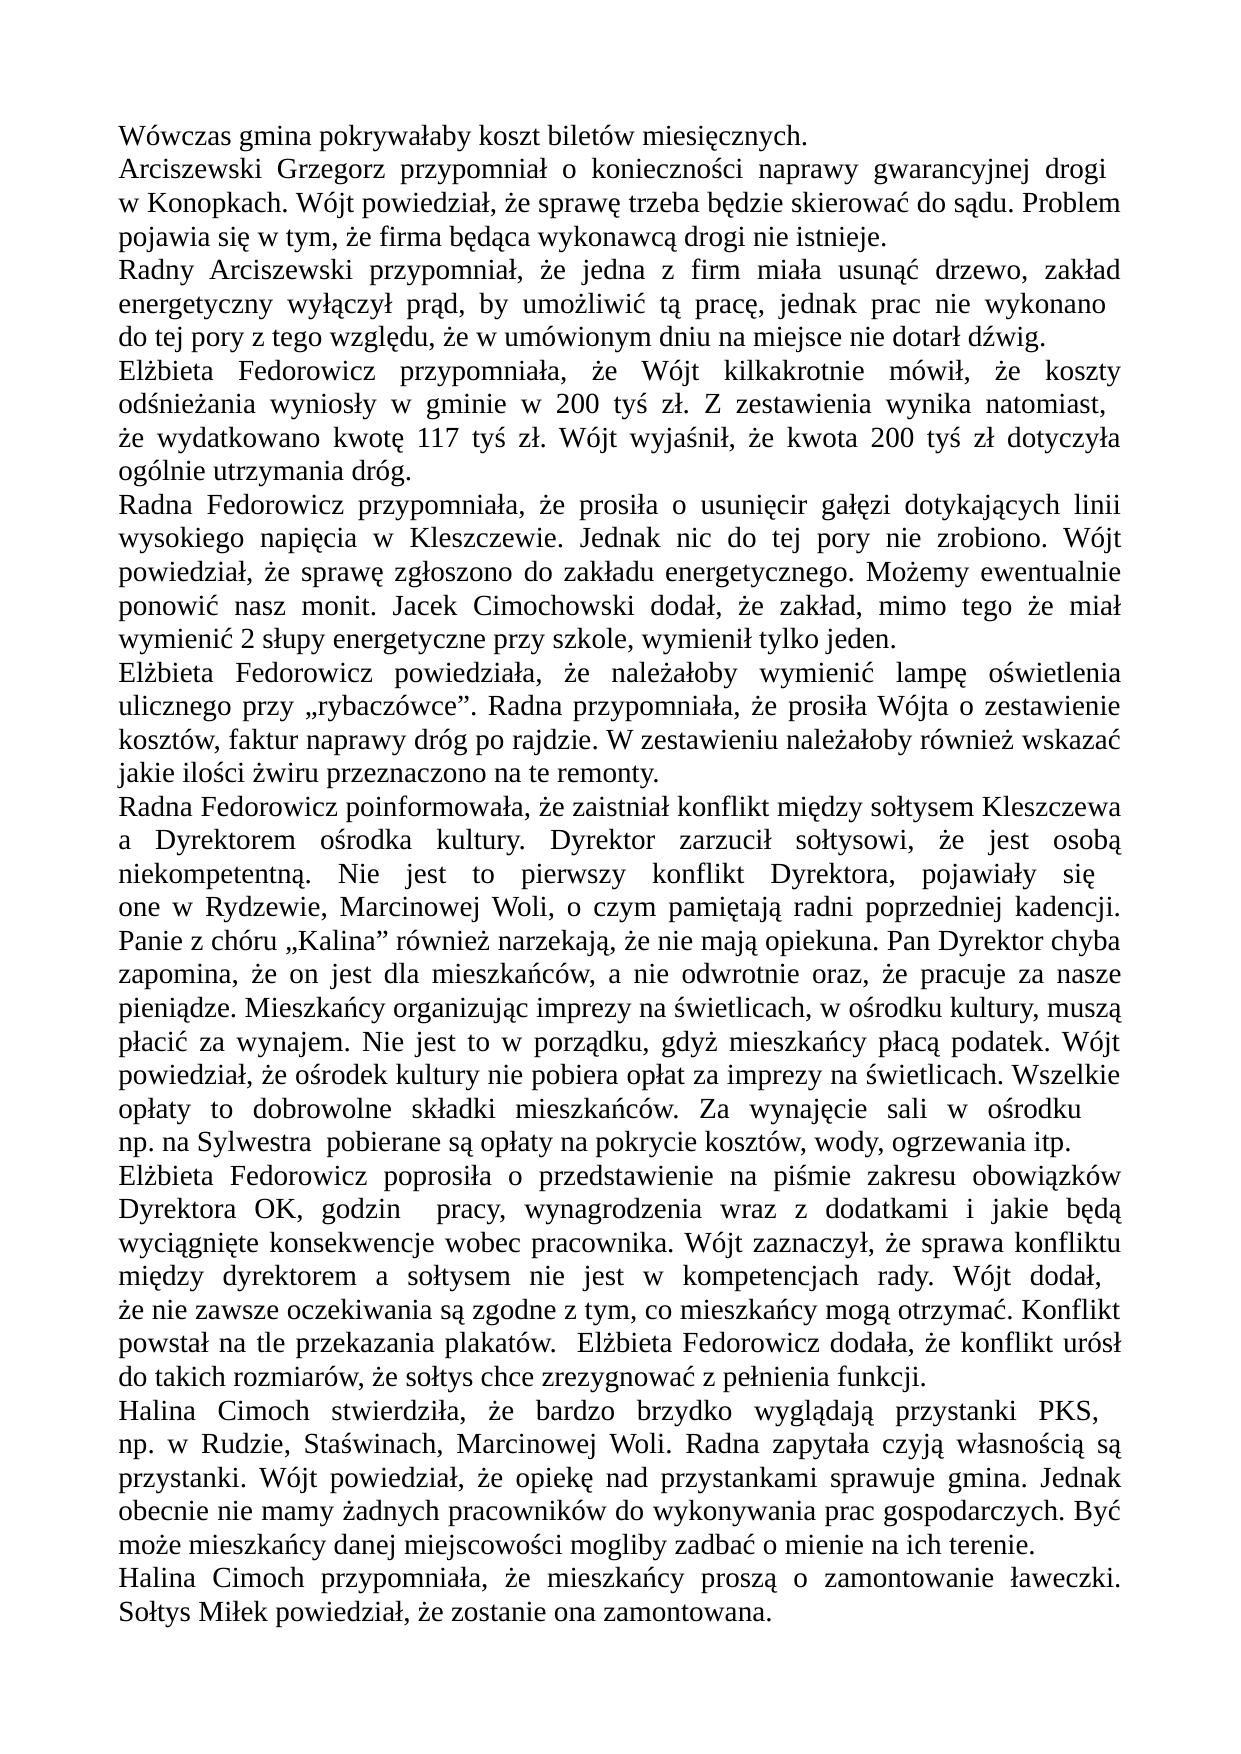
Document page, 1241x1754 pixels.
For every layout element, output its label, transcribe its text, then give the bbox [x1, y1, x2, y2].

text Elżbieta Fedorowicz przypomniała, że Wójt kilkakrotnie mówił, że koszty odśnieżania wyniosły w gminie w 200 tyś zł. Z zestawienia wynika natomiast, że wydatkowano kwotę 117 tyś zł. Wójt wyjaśnił, że kwota 200 tyś zł dotyczyła ogólnie utrzymania dróg. [118, 353, 1122, 487]
text Halina Cimoch przypomniała, że mieszkańcy proszą o zamontowanie ławeczki. Sołtys Miłek powiedział, że zostanie ona zamontowana. [118, 1560, 1122, 1627]
text Radny Arciszewski przypomniał, że jedna z firm miała usunąć drzewo, zakład energetyczny wyłączył prąd, by umożliwić tą pracę, jednak prac nie wykonano do tej pory z tego względu, że w umówionym dniu na miejsce nie dotarł dźwig. [118, 252, 1122, 353]
text Radna Fedorowicz przypomniała, że prosiła o usunięcir gałęzi dotykających linii wysokiego napięcia w Kleszczewie. Jednak nic do tej pory nie zrobiono. Wójt powiedział, że sprawę zgłoszono do zakładu energetycznego. Możemy ewentualnie ponowić nasz monit. Jacek Cimochowski dodał, że zakład, mimo tego że miał wymienić 2 słupy energetyczne przy szkole, wymienił tylko jeden. [118, 487, 1122, 655]
text Elżbieta Fedorowicz poprosiła o przedstawienie na piśmie zakresu obowiązków Dyrektora OK, godzin pracy, wynagrodzenia wraz z dodatkami i jakie będą wyciągnięte konsekwencje wobec pracownika. Wójt zaznaczył, że sprawa konfliktu między dyrektorem a sołtysem nie jest w kompetencjach rady. Wójt dodał, że nie zawsze oczekiwania są zgodne z tym, co mieszkańcy mogą otrzymać. Konflikt powstał na tle przekazania plakatów. Elżbieta Fedorowicz dodała, że konflikt urósł do takich rozmiarów, że sołtys chce zrezygnować z pełnienia funkcji. [118, 1158, 1122, 1393]
text Arciszewski Grzegorz przypomniał o konieczności naprawy gwarancyjnej drogi w Konopkach. Wójt powiedział, że sprawę trzeba będzie skierować do sądu. Problem pojawia się w tym, że firma będąca wykonawcą drogi nie istnieje. [118, 152, 1122, 252]
text Radna Fedorowicz poinformowała, że zaistniał konflikt między sołtysem Kleszczewa a Dyrektorem ośrodka kultury. Dyrektor zarzucił sołtysowi, że jest osobą niekompetentną. Nie jest to pierwszy konflikt Dyrektora, pojawiały się one w Rydzewie, Marcinowej Woli, o czym pamiętają radni poprzedniej kadencji. Panie z chóru „Kalina” również narzekają, że nie mają opiekuna. Pan Dyrektor chyba zapomina, że on jest dla mieszkańców, a nie odwrotnie oraz, że pracuje za nasze pieniądze. Mieszkańcy organizując imprezy na świetlicach, w ośrodku kultury, muszą płacić za wynajem. Nie jest to w porządku, gdyż mieszkańcy płacą podatek. Wójt powiedział, że ośrodek kultury nie pobiera opłat za imprezy na świetlicach. Wszelkie opłaty to dobrowolne składki mieszkańców. Za wynajęcie sali w ośrodku np. na Sylwestra pobierane są opłaty na pokrycie kosztów, wody, ogrzewania itp. [118, 789, 1122, 1158]
text Wówczas gmina pokrywałaby koszt biletów miesięcznych. [118, 118, 1122, 152]
text Halina Cimoch stwierdziła, że bardzo brzydko wyglądają przystanki PKS, np. w Rudzie, Staświnach, Marcinowej Woli. Radna zapytała czyją własnością są przystanki. Wójt powiedział, że opiekę nad przystankami sprawuje gmina. Jednak obecnie nie mamy żadnych pracowników do wykonywania prac gospodarczych. Być może mieszkańcy danej miejscowości mogliby zadbać o mienie na ich terenie. [118, 1393, 1122, 1560]
text Elżbieta Fedorowicz powiedziała, że należałoby wymienić lampę oświetlenia ulicznego przy „rybaczówce”. Radna przypomniała, że prosiła Wójta o zestawienie kosztów, faktur naprawy dróg po rajdzie. W zestawieniu należałoby również wskazać jakie ilości żwiru przeznaczono na te remonty. [118, 655, 1122, 789]
